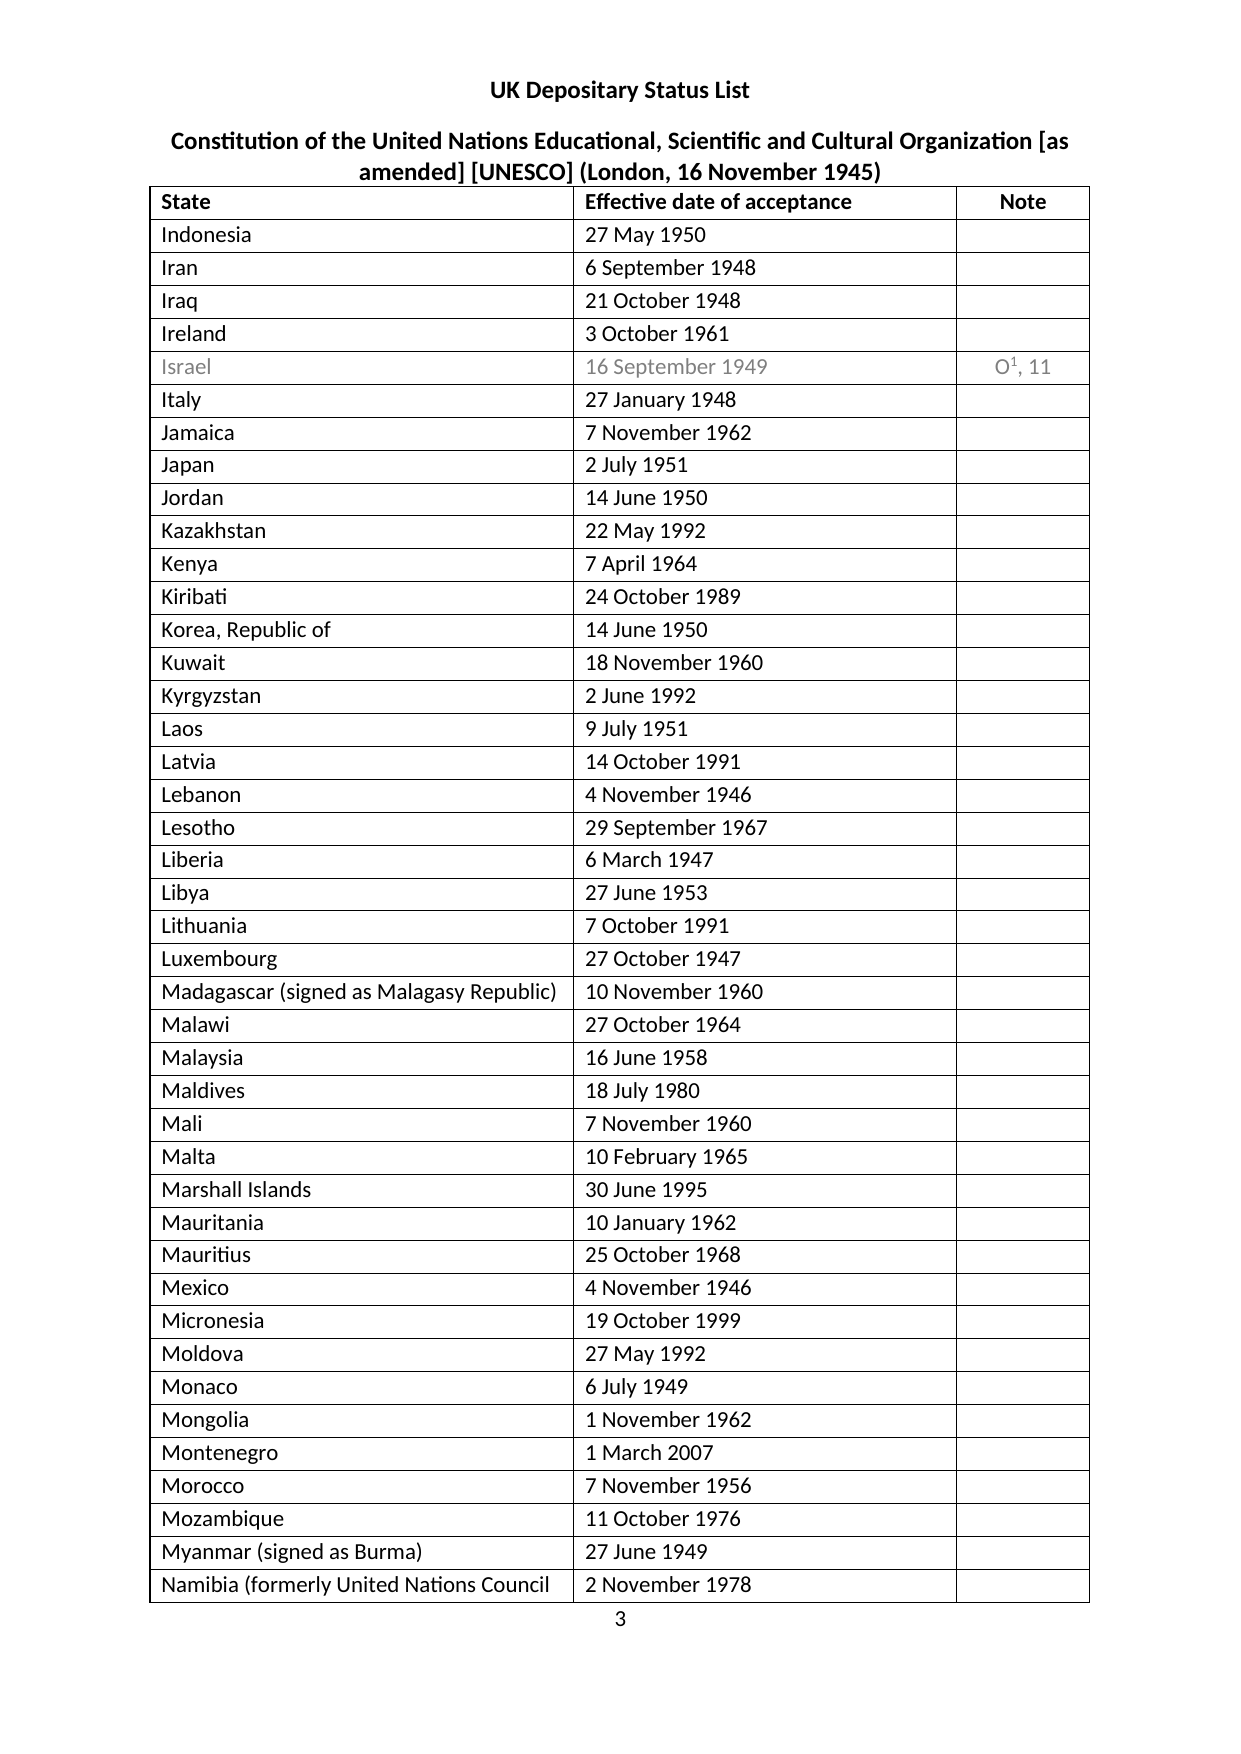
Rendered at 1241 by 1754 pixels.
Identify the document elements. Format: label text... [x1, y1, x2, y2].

table_cell Mali [151, 1109, 573, 1141]
table_cell Malta [151, 1142, 573, 1174]
table_cell Malawi [151, 1010, 573, 1042]
table_cell [957, 747, 1089, 779]
table_cell 6 March 1947 [574, 846, 956, 877]
table_cell [957, 582, 1089, 614]
table_cell 18 November 1960 [574, 648, 956, 680]
table_cell [957, 1405, 1089, 1437]
table_cell [957, 977, 1089, 1009]
table_cell 10 November 1960 [574, 977, 956, 1009]
table_cell 21 October 1948 [574, 286, 956, 318]
table_cell Korea, Republic of [151, 615, 573, 647]
table_cell Luxembourg [151, 944, 573, 976]
table_cell Kiribati [151, 582, 573, 614]
table_cell [957, 385, 1089, 417]
table_cell Kuwait [151, 648, 573, 680]
table_cell Maldives [151, 1076, 573, 1108]
table_cell Lebanon [151, 780, 573, 812]
table_cell [957, 1471, 1089, 1503]
table_cell 7 April 1964 [574, 549, 956, 581]
table_cell 14 June 1950 [574, 484, 956, 515]
table_cell 14 October 1991 [574, 747, 956, 779]
table_cell [957, 418, 1089, 449]
table_cell Mauritania [151, 1208, 573, 1239]
table_cell Laos [151, 714, 573, 746]
table_cell Mauritius [151, 1241, 573, 1272]
table_cell 27 June 1949 [574, 1537, 956, 1569]
table_cell [957, 813, 1089, 844]
table_cell 1 November 1962 [574, 1405, 956, 1437]
table_cell Mexico [151, 1274, 573, 1305]
table_cell [957, 911, 1089, 943]
table_cell Namibia (formerly United Nations Council [151, 1570, 573, 1602]
table_cell 25 October 1968 [574, 1241, 956, 1272]
table_cell Japan [151, 451, 573, 482]
table_cell Indonesia [151, 220, 573, 252]
table_cell Mongolia [151, 1405, 573, 1437]
table_cell [957, 1372, 1089, 1404]
table_cell Jamaica [151, 418, 573, 449]
table_cell Iraq [151, 286, 573, 318]
table_cell 27 June 1953 [574, 879, 956, 910]
table_cell Ireland [151, 319, 573, 351]
table_cell 4 November 1946 [574, 780, 956, 812]
table_cell [957, 879, 1089, 910]
table_cell Marshall Islands [151, 1175, 573, 1207]
table_cell 7 November 1960 [574, 1109, 956, 1141]
table_cell 2 July 1951 [574, 451, 956, 482]
table_cell [957, 1010, 1089, 1042]
table_cell Montenegro [151, 1438, 573, 1470]
table_cell Micronesia [151, 1306, 573, 1338]
table_cell 9 July 1951 [574, 714, 956, 746]
table_cell [957, 846, 1089, 877]
table_cell [957, 484, 1089, 515]
table_cell [957, 1274, 1089, 1305]
table_cell [957, 944, 1089, 976]
table_cell [957, 451, 1089, 482]
table_cell Latvia [151, 747, 573, 779]
table_header Effective date of acceptance [574, 187, 956, 219]
table_cell Jordan [151, 484, 573, 515]
table_cell 30 June 1995 [574, 1175, 956, 1207]
table_cell 18 July 1980 [574, 1076, 956, 1108]
table_cell Israel [151, 352, 573, 384]
table_header State [151, 187, 573, 219]
table_cell Myanmar (signed as Burma) [151, 1537, 573, 1569]
table_cell [957, 1175, 1089, 1207]
table_cell [957, 549, 1089, 581]
table_cell [957, 1142, 1089, 1174]
table_cell 29 September 1967 [574, 813, 956, 844]
table_cell 27 May 1950 [574, 220, 956, 252]
table_cell [957, 1208, 1089, 1239]
table_header Note [957, 187, 1089, 219]
table_cell Malaysia [151, 1043, 573, 1075]
table_cell 27 October 1947 [574, 944, 956, 976]
table_cell [957, 1043, 1089, 1075]
table_cell [957, 681, 1089, 713]
table_cell 2 June 1992 [574, 681, 956, 713]
table_cell O1, 11 [957, 352, 1089, 384]
table_cell 3 October 1961 [574, 319, 956, 351]
table_cell Madagascar (signed as Malagasy Republic) [151, 977, 573, 1009]
table_cell [957, 1438, 1089, 1470]
table_cell 16 June 1958 [574, 1043, 956, 1075]
table_cell 16 September 1949 [574, 352, 956, 384]
table_cell [957, 286, 1089, 318]
table_cell [957, 516, 1089, 548]
table_cell [957, 253, 1089, 285]
table_cell 24 October 1989 [574, 582, 956, 614]
table_cell [957, 1570, 1089, 1602]
table_cell Liberia [151, 846, 573, 877]
table_cell [957, 1339, 1089, 1371]
table_cell [957, 319, 1089, 351]
table_cell [957, 780, 1089, 812]
table_cell [957, 1241, 1089, 1272]
table_cell 7 October 1991 [574, 911, 956, 943]
table_cell 2 November 1978 [574, 1570, 956, 1602]
table_cell Kyrgyzstan [151, 681, 573, 713]
table_cell [957, 648, 1089, 680]
table_cell Kazakhstan [151, 516, 573, 548]
table_cell 14 June 1950 [574, 615, 956, 647]
table_cell Moldova [151, 1339, 573, 1371]
table_cell [957, 615, 1089, 647]
table_cell [957, 220, 1089, 252]
table_cell Lesotho [151, 813, 573, 844]
table_cell 7 November 1956 [574, 1471, 956, 1503]
table_cell [957, 1537, 1089, 1569]
table_cell [957, 1109, 1089, 1141]
table_cell 19 October 1999 [574, 1306, 956, 1338]
table_cell [957, 1306, 1089, 1338]
table_cell Libya [151, 879, 573, 910]
table_cell Monaco [151, 1372, 573, 1404]
table_cell 6 July 1949 [574, 1372, 956, 1404]
table_cell 22 May 1992 [574, 516, 956, 548]
table_cell Kenya [151, 549, 573, 581]
table_cell 10 February 1965 [574, 1142, 956, 1174]
table_cell Lithuania [151, 911, 573, 943]
table_cell 10 January 1962 [574, 1208, 956, 1239]
table_cell Iran [151, 253, 573, 285]
table_cell 1 March 2007 [574, 1438, 956, 1470]
table_cell 11 October 1976 [574, 1504, 956, 1536]
table_cell 7 November 1962 [574, 418, 956, 449]
table_cell Morocco [151, 1471, 573, 1503]
table_cell 6 September 1948 [574, 253, 956, 285]
table_cell [957, 1076, 1089, 1108]
table_cell Mozambique [151, 1504, 573, 1536]
table_cell Italy [151, 385, 573, 417]
table_cell 27 October 1964 [574, 1010, 956, 1042]
table_cell [957, 1504, 1089, 1536]
table_cell 27 January 1948 [574, 385, 956, 417]
table_cell [957, 714, 1089, 746]
table_cell 27 May 1992 [574, 1339, 956, 1371]
table_cell 4 November 1946 [574, 1274, 956, 1305]
